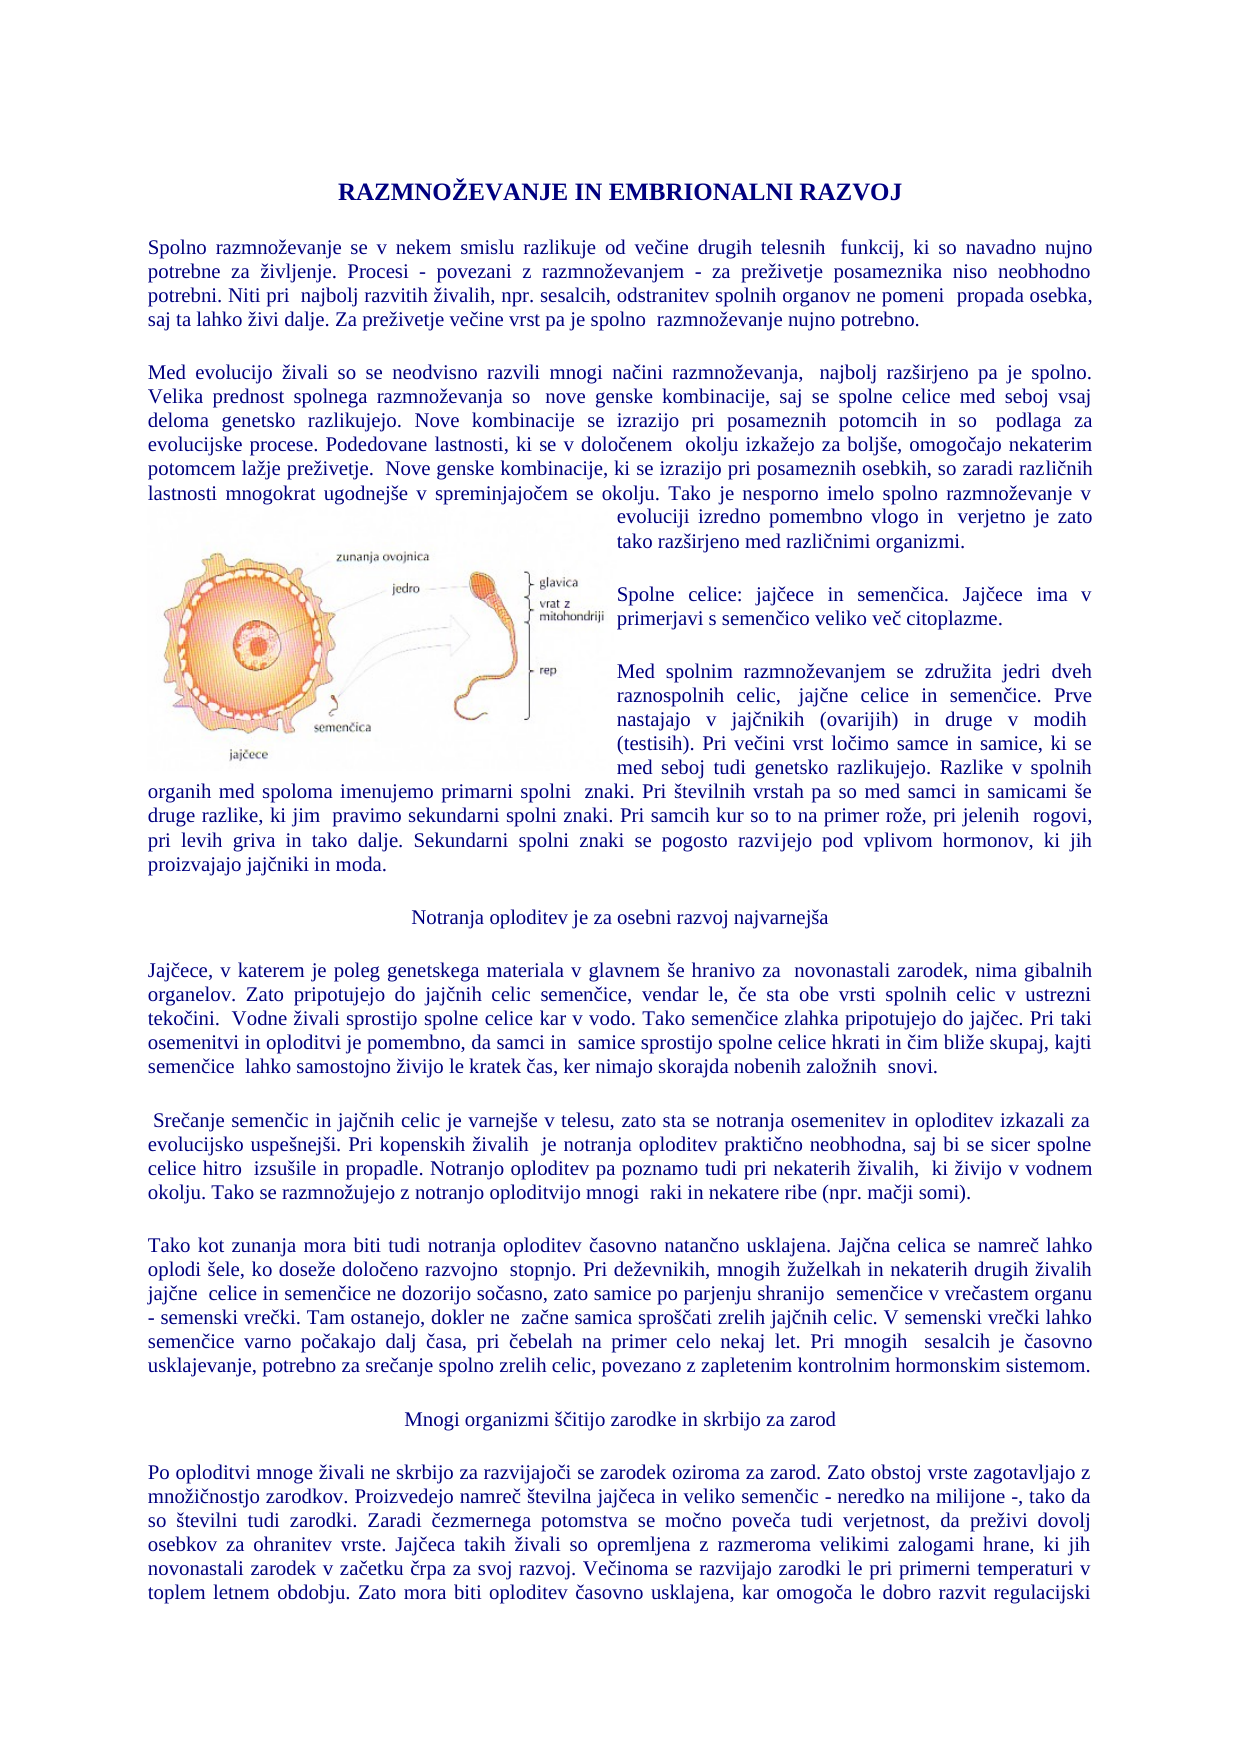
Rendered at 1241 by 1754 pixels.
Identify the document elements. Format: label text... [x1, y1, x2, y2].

text Srečanje semenčic in jajčnih celic je varnejše v telesu, zato sta se notranja osemenitev in oploditev izkazali za evolucijsko uspešnejši. Pri kopenskih živalih je notranja oploditev praktično neobhodna, saj bi se sicer spolne celice hitro izsušile in propadle. Notranjo oploditev pa poznamo tudi pri nekaterih živalih, ki živijo v vodnem okolju. Tako se razmnožujejo z notranjo oploditvijo mnogi raki in nekatere ribe (npr. mačji somi). [148, 1107, 1093, 1204]
text Med spolnim razmnoževanjem se združita jedri dveh raznospolnih celic, jajčne celice in semenčice. Prve nastajajo v jajčnikih (ovarijih) in druge v modih (testisih). Pri večini vrst ločimo samce in samice, ki se med seboj tudi genetsko razlikujejo. Razlike v spolnih organih med spoloma imenujemo primarni spolni znaki. Pri številnih vrstah pa so med samci in samicami še druge razlike, ki jim pravimo sekundarni spolni znaki. Pri samcih kur so to na primer rože, pri jelenih rogovi, pri levih griva in tako dalje. Sekundarni spolni znaki se pogosto razvi­jejo pod vplivom hormonov, ki jih proizvajajo jajčniki in moda. [148, 659, 1093, 876]
text Jajčece, v katerem je poleg genetskega materiala v glavnem še hranivo za novonastali zarodek, nima gibalnih organelov. Zato pripotujejo do jajčnih celic semenčice, vendar le, če sta obe vrsti spolnih celic v ustrezni tekočini. Vodne živali sprostijo spolne celice kar v vodo. Tako semenčice zlahka pripotujejo do jajčec. Pri taki osemenitvi in oploditvi je pomembno, da samci in samice sprostijo spolne celice hkrati in čim bliže skupaj, kajti semenčice lahko samostojno živijo le kratek čas, ker nimajo skorajda nobenih založnih snovi. [148, 958, 1093, 1078]
text Spolno razmnoževanje se v nekem smislu razlikuje od večine drugih telesnih funkcij, ki so navadno nujno potrebne za življenje. Procesi - povezani z razmnoževanjem - za preživetje posameznika niso neobhodno potrebni. Niti pri najbolj razvitih živalih, npr. sesalcih, odstranitev spolnih organov ne pomeni propada osebka, saj ta lahko živi dalje. Za preživetje večine vrst pa je spolno razmnoževanje nujno potrebno. [148, 235, 1093, 331]
subtitle RAZMNOŽEVANJE IN EMBRIONALNI RAZVOJ [148, 177, 1093, 206]
text Po oploditvi mnoge živali ne skrbijo za razvijajoči se zarodek oziroma za zarod. Zato obstoj vrste zagotavljajo z množičnostjo zarodkov. Proizvedejo namreč številna jajčeca in veliko semenčic - neredko na milijone -, tako da so številni tudi zarodki. Zaradi čezmernega potomstva se močno poveča tudi verjetnost, da preživi dovolj osebkov za ohranitev vrste. Jajčeca takih živali so opremljena z razmeroma velikimi zalogami hrane, ki jih novonastali zarodek v začetku črpa za svoj razvoj. Večinoma se razvijajo zarodki le pri primerni temperaturi v toplem letnem obdobju. Zato mora biti oploditev časovno usklajena, kar omogoča le dobro razvit regulacijski [148, 1460, 1093, 1604]
text Spolne celice: jajčece in semenčica. Jajčece ima v primerjavi s semenčico veliko več citoplazme. [617, 582, 1093, 630]
picture [147, 506, 617, 771]
text Notranja oploditev je za osebni razvoj najvarnejša [148, 905, 1093, 929]
text Med evolucijo živali so se neodvisno razvili mnogi načini razmnoževanja, najbolj razširjeno pa je spolno. Velika prednost spolnega razmnoževanja so nove genske kombinacije, saj se spolne celice med seboj vsaj deloma genetsko razlikujejo. Nove kombinacije se izrazijo pri posameznih potomcih in so podlaga za evolucijske procese. Podedovane lastnosti, ki se v določenem okolju izkažejo za boljše, omogočajo nekaterim potomcem lažje preživetje. Nove genske kombinacije, ki se izrazijo pri posameznih osebkih, so zaradi raz­ličnih lastnosti mnogokrat ugodnejše v spreminjajočem se okolju. Tako je nesporno imelo spolno razmnoževanje v evoluciji izredno pomembno vlogo in verjetno je zato tako razširjeno med različnimi organizmi. [148, 360, 1093, 553]
text Tako kot zunanja mora biti tudi notranja oploditev časovno natančno usklaje­na. Jajčna celica se namreč lahko oplodi šele, ko doseže določeno razvojno stopnjo. Pri deževnikih, mnogih žuželkah in nekaterih drugih živalih jajčne celice in semenčice ne dozorijo sočasno, zato samice po parjenju shranijo semenčice v vrečastem organu - semenski vrečki. Tam ostanejo, dokler ne začne samica sproščati zrelih jajčnih celic. V semenski vrečki lahko semenčice varno počakajo dalj časa, pri čebelah na primer celo nekaj let. Pri mnogih sesalcih je časovno usklajevanje, potrebno za srečanje spolno zrelih celic, povezano z zapletenim kontrolnim hormonskim sistemom. [148, 1233, 1093, 1377]
subtitle Mnogi organizmi ščitijo zarodke in skrbijo za zarod [148, 1406, 1093, 1431]
